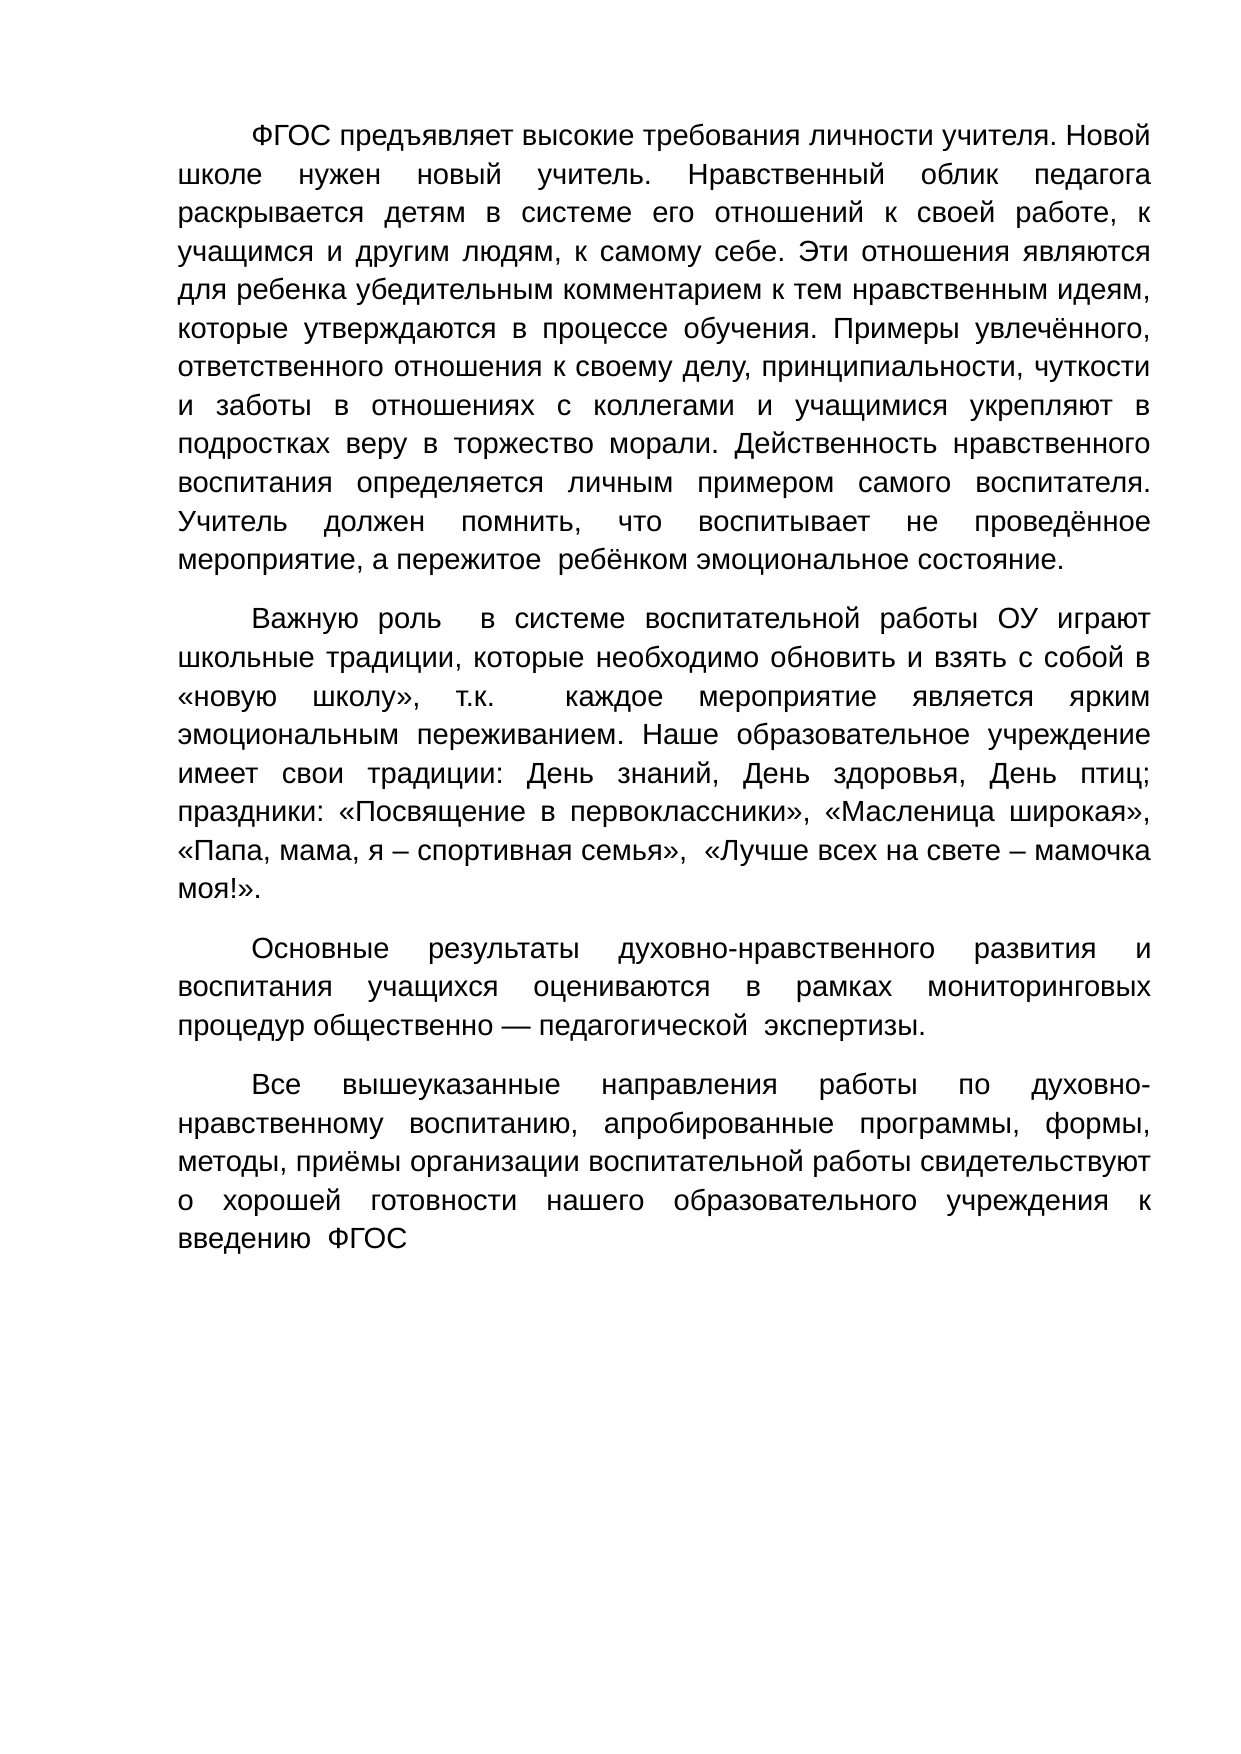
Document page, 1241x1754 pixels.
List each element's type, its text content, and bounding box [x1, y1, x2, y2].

text Основные результаты духовно-нравственного развития и воспитания учащихся оцениваются в рамках мониторинговых процедур общественно — педагогической экспертизы. [177, 931, 1152, 1041]
text ФГОС предъявляет высокие требования личности учителя. Новой школе нужен новый учитель. Нравственный облик педагога раскрывается детям в системе его отношений к своей работе, к учащимся и другим людям, к самому себе. Эти отношения являются для ребенка убедительным комментарием к тем нравственным идеям, которые утверждаются в процессе обучения. Примеры увлечённого, ответственного отношения к своему делу, принципиальности, чуткости и заботы в отношениях с коллегами и учащимися укрепляют в подростках веру в торжество морали. Действенность нравственного воспитания определяется личным примером самого воспитателя. Учитель должен помнить, что воспитывает не проведённое мероприятие, а пережитое ребёнком эмоциональное состояние. [177, 118, 1152, 576]
text Все вышеуказанные направления работы по духовно-нравственному воспитанию, апробированные программы, формы, методы, приёмы организации воспитательной работы свидетельствуют о хорошей готовности нашего образовательного учреждения к введению ФГОС [177, 1067, 1152, 1255]
text Важную роль в системе воспитательной работы ОУ играют школьные традиции, которые необходимо обновить и взять с собой в «новую школу», т.к. каждое мероприятие является ярким эмоциональным переживанием. Наше образовательное учреждение имеет свои традиции: День знаний, День здоровья, День птиц; праздники: «Посвящение в первоклассники», «Масленица широкая», «Папа, мама, я – спортивная семья», «Лучше всех на свете – мамочка моя!». [177, 601, 1152, 905]
